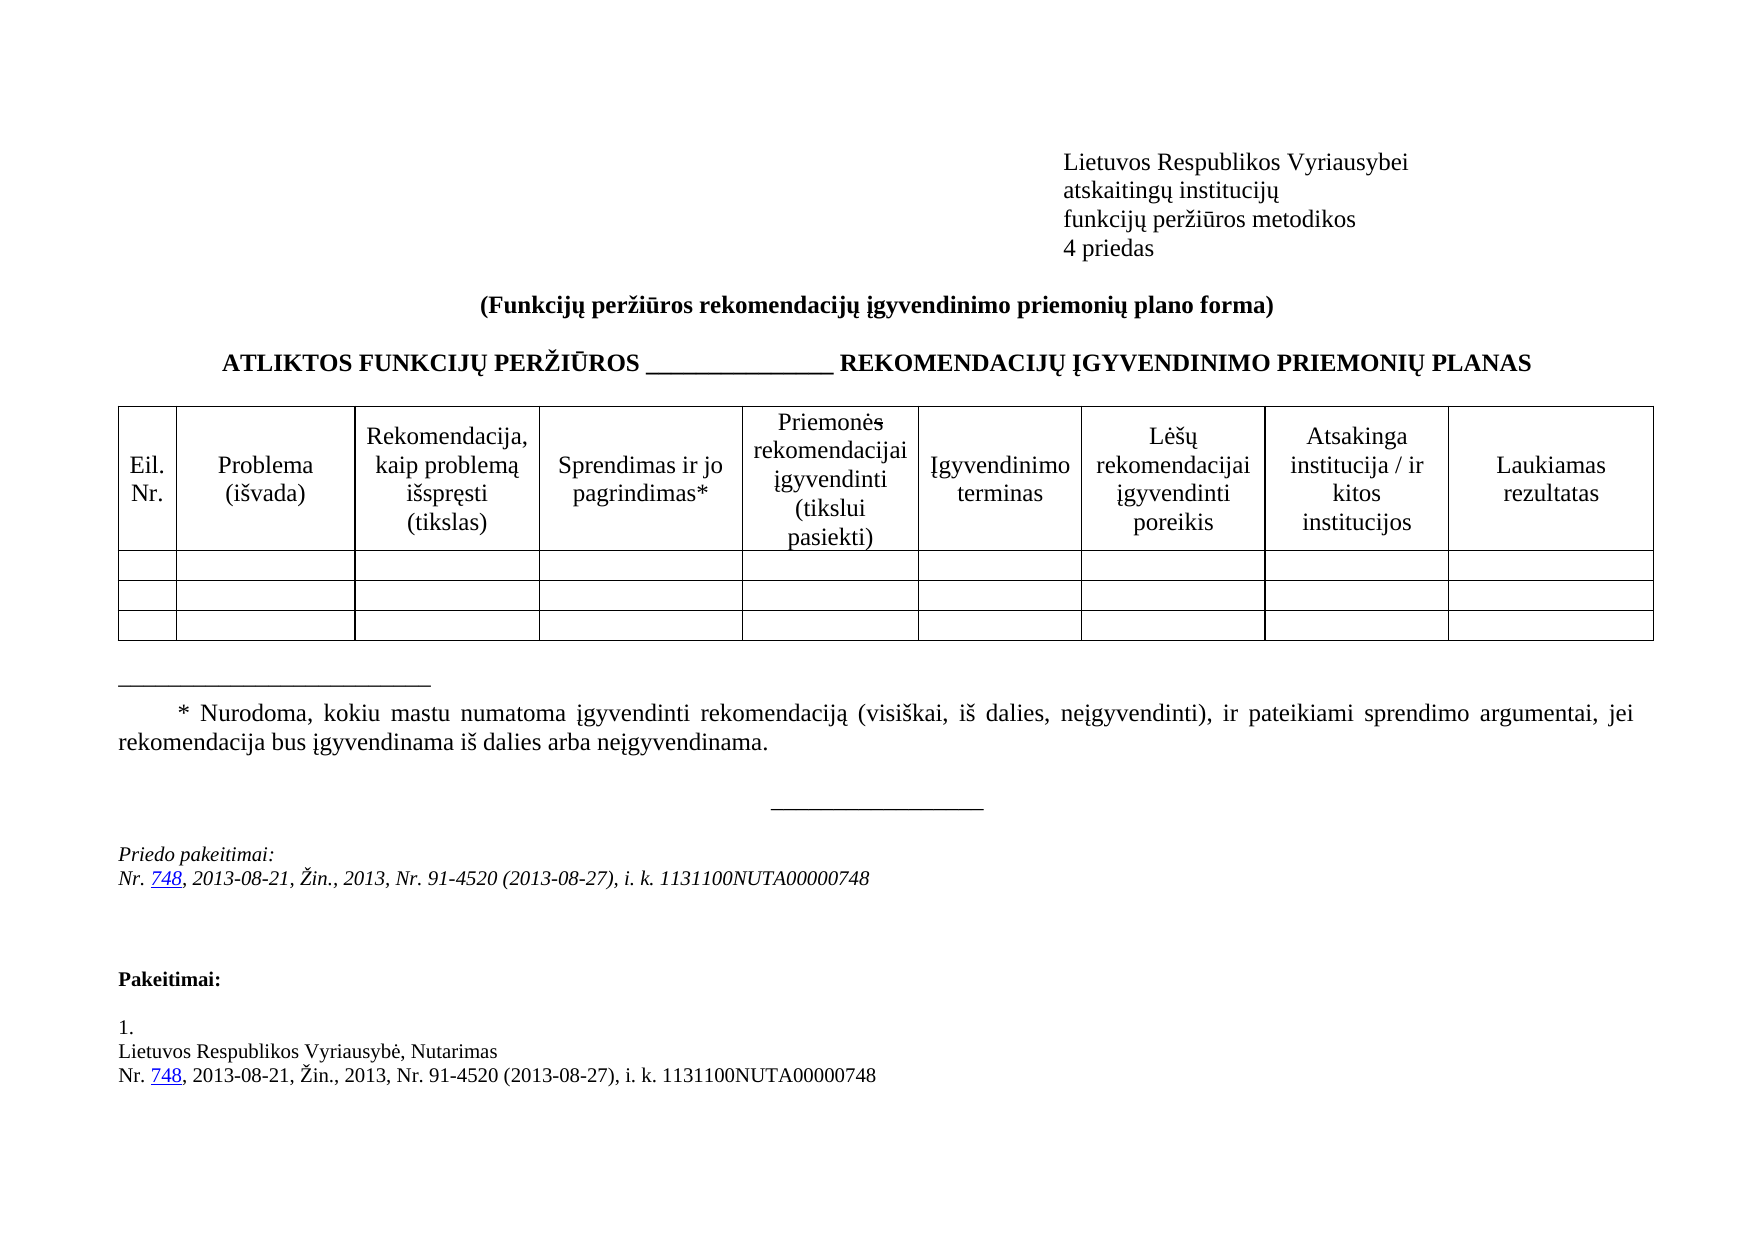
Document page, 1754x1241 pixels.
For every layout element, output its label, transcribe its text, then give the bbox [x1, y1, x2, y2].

table_cell [356, 551, 539, 580]
table_cell [1082, 581, 1264, 610]
text _________________ [118, 784, 1636, 813]
text Nr. 748, 2013-08-21, Žin., 2013, Nr. 91-4520 (2013-08-27), i. k. 1131100NUTA00000748 [118, 1063, 1636, 1087]
text * Nurodoma, kokiu mastu numatoma įgyvendinti rekomendaciją (visiškai, iš dalies, neįgyvendinti), ir pateikiami sprendimo argumentai, jei rekomendacija bus įgyvendinama iš dalies arba neįgyvendinama. [118, 698, 1636, 756]
table_cell [743, 581, 918, 610]
table_cell [1082, 551, 1264, 580]
text ATLIKTOS FUNKCIJŲ PERŽIŪROS _______________ REKOMENDACIJŲ ĮGYVENDINIMO PRIEMONIŲ PLANAS [118, 348, 1636, 377]
table_cell [356, 581, 539, 610]
table_cell [1266, 551, 1448, 580]
table_cell [177, 611, 354, 640]
text Pakeitimai: [118, 967, 1636, 991]
table_cell [743, 551, 918, 580]
table_header Rekomendacija, kaip problemą išspręsti (tikslas) [356, 407, 539, 550]
table_cell [919, 551, 1081, 580]
text funkcijų peržiūros metodikos [1063, 204, 1636, 233]
text Priedo pakeitimai: [118, 842, 1636, 866]
table_cell [1449, 581, 1653, 610]
table_cell [540, 551, 742, 580]
table_cell [540, 581, 742, 610]
text (Funkcijų peržiūros rekomendacijų įgyvendinimo priemonių plano forma) [118, 291, 1636, 319]
table_cell [119, 581, 176, 610]
table_cell [177, 581, 354, 610]
table_header Problema (išvada) [177, 407, 354, 550]
text atskaitingų institucijų [1063, 176, 1636, 204]
text Lietuvos Respublikos Vyriausybei [1063, 147, 1636, 176]
table_cell [356, 611, 539, 640]
table_header Eil. Nr. [119, 407, 176, 550]
text 4 priedas [1063, 233, 1636, 262]
table_header Laukiamas rezultatas [1449, 407, 1653, 550]
table_cell [1449, 551, 1653, 580]
table_cell [1449, 611, 1653, 640]
table_cell [119, 551, 176, 580]
table_header Atsakinga institucija / ir kitos institucijos [1266, 407, 1448, 550]
text 1. [118, 1015, 1636, 1039]
table_cell [119, 611, 176, 640]
table_cell [743, 611, 918, 640]
table_header Sprendimas ir jo pagrindimas* [540, 407, 742, 550]
text ––––––––––––––––––––––––– [118, 669, 1636, 698]
table_cell [540, 611, 742, 640]
table_cell [1266, 581, 1448, 610]
table_cell [1266, 611, 1448, 640]
text Lietuvos Respublikos Vyriausybė, Nutarimas [118, 1039, 1636, 1063]
table_header Priemonės rekomendacijai įgyvendinti (tikslui pasiekti) [743, 407, 918, 550]
table_cell [919, 581, 1081, 610]
table_header Lėšų rekomendacijai įgyvendinti poreikis [1082, 407, 1264, 550]
table_header Įgyvendinimo terminas [919, 407, 1081, 550]
table_cell [177, 551, 354, 580]
text Nr. 748, 2013-08-21, Žin., 2013, Nr. 91-4520 (2013-08-27), i. k. 1131100NUTA00000748 [118, 866, 1636, 890]
table_cell [1082, 611, 1264, 640]
table_cell [919, 611, 1081, 640]
